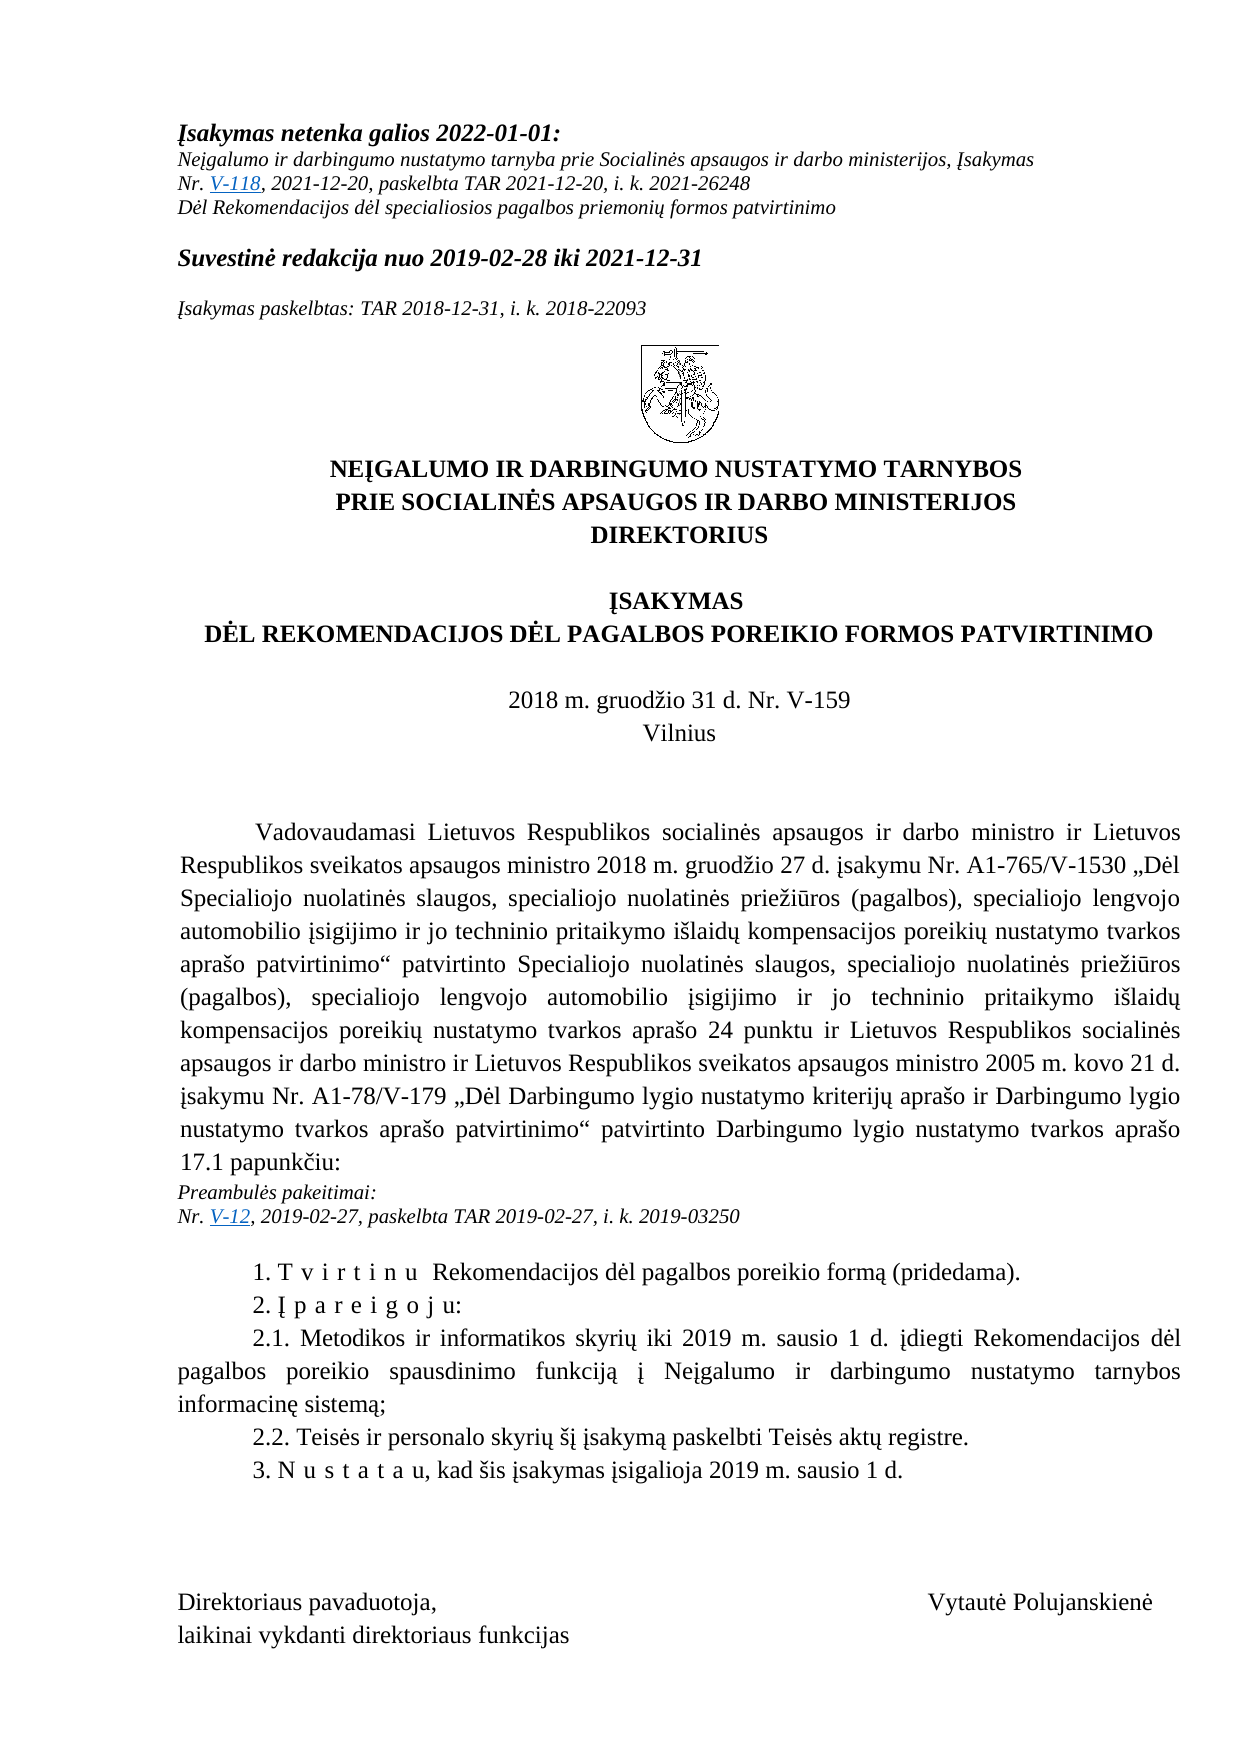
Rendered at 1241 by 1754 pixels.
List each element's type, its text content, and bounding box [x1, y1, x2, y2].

text laikinai vykdanti direktoriaus funkcijas [177, 1620, 1181, 1649]
text Vilnius [177, 718, 1181, 747]
text 3. Nustatau, kad šis įsakymas įsigalioja 2019 m. sausio 1 d. [177, 1455, 1181, 1484]
text Dėl Rekomendacijos dėl specialiosios pagalbos priemonių formos patvirtinimo [177, 195, 1181, 219]
text Nr. V-118, 2021-12-20, paskelbta TAR 2021-12-20, i. k. 2021-26248 [177, 171, 1181, 195]
subtitle ĮSAKYMAS [177, 586, 1181, 614]
text Preambulės pakeitimai: [177, 1180, 1181, 1204]
text Vadovaudamasi Lietuvos Respublikos socialinės apsaugos ir darbo ministro ir Lietuvos Respublikos sveikatos apsaugos ministro 2018 m. gruodžio 27 d. įsakymu Nr. A1-765/V-1530 „Dėl Specialiojo nuolatinės slaugos, specialiojo nuolatinės priežiūros (pagalbos), specialiojo lengvojo automobilio įsigijimo ir jo techninio pritaikymo išlaidų kompensacijos poreikių nustatymo tvarkos aprašo patvirtinimo“ patvirtinto Specialiojo nuolatinės slaugos, specialiojo nuolatinės priežiūros (pagalbos), specialiojo lengvojo automobilio įsigijimo ir jo techninio pritaikymo išlaidų kompensacijos poreikių nustatymo tvarkos aprašo 24 punktu ir Lietuvos Respublikos socialinės apsaugos ir darbo ministro ir Lietuvos Respublikos sveikatos apsaugos ministro 2005 m. kovo 21 d. įsakymu Nr. A1-78/V-179 „Dėl Darbingumo lygio nustatymo kriterijų aprašo ir Darbingumo lygio nustatymo tvarkos aprašo patvirtinimo“ patvirtinto Darbingumo lygio nustatymo tvarkos aprašo 17.1 papunkčiu: [180, 817, 1181, 1176]
text NEĮGALUMO IR DARBINGUMO NUSTATYMO TARNYBOS [177, 454, 1181, 482]
text Neįgalumo ir darbingumo nustatymo tarnyba prie Socialinės apsaugos ir darbo ministerijos, Įsakymas [177, 147, 1181, 171]
text Direktoriaus pavaduotoja, Vytautė Polujanskienė [177, 1587, 1181, 1616]
text 2.1. Metodikos ir informatikos skyrių iki 2019 m. sausio 1 d. įdiegti Rekomendacijos dėl pagalbos poreikio spausdinimo funkciją į Neįgalumo ir darbingumo nustatymo tarnybos informacinę sistemą; [177, 1323, 1181, 1418]
subtitle DĖL REKOMENDACIJOS dėl pagalbos POREIKIO FORMOS PATVIRTINIMO [177, 619, 1181, 648]
text 2.2. Teisės ir personalo skyrių šį įsakymą paskelbti Teisės aktų registre. [177, 1422, 1181, 1451]
text PRIE SOCIALINĖS APSAUGOS IR DARBO MINISTERIJOS [177, 487, 1181, 516]
text Suvestinė redakcija nuo 2019-02-28 iki 2021-12-31 [177, 243, 1181, 272]
text 1. Tvirtinu Rekomendacijos dėl pagalbos poreikio formą (pridedama). [177, 1257, 1181, 1286]
text DIREKTORIUS [177, 520, 1181, 548]
text Įsakymas paskelbtas: TAR 2018-12-31, i. k. 2018-22093 [177, 296, 1181, 320]
text Įsakymas netenka galios 2022-01-01: [177, 118, 1181, 147]
text 2018 m. gruodžio 31 d. Nr. V-159 [177, 685, 1181, 714]
text 2. Įpareigoju: [177, 1290, 1181, 1319]
text Nr. V-12, 2019-02-27, paskelbta TAR 2019-02-27, i. k. 2019-03250 [177, 1204, 1181, 1228]
